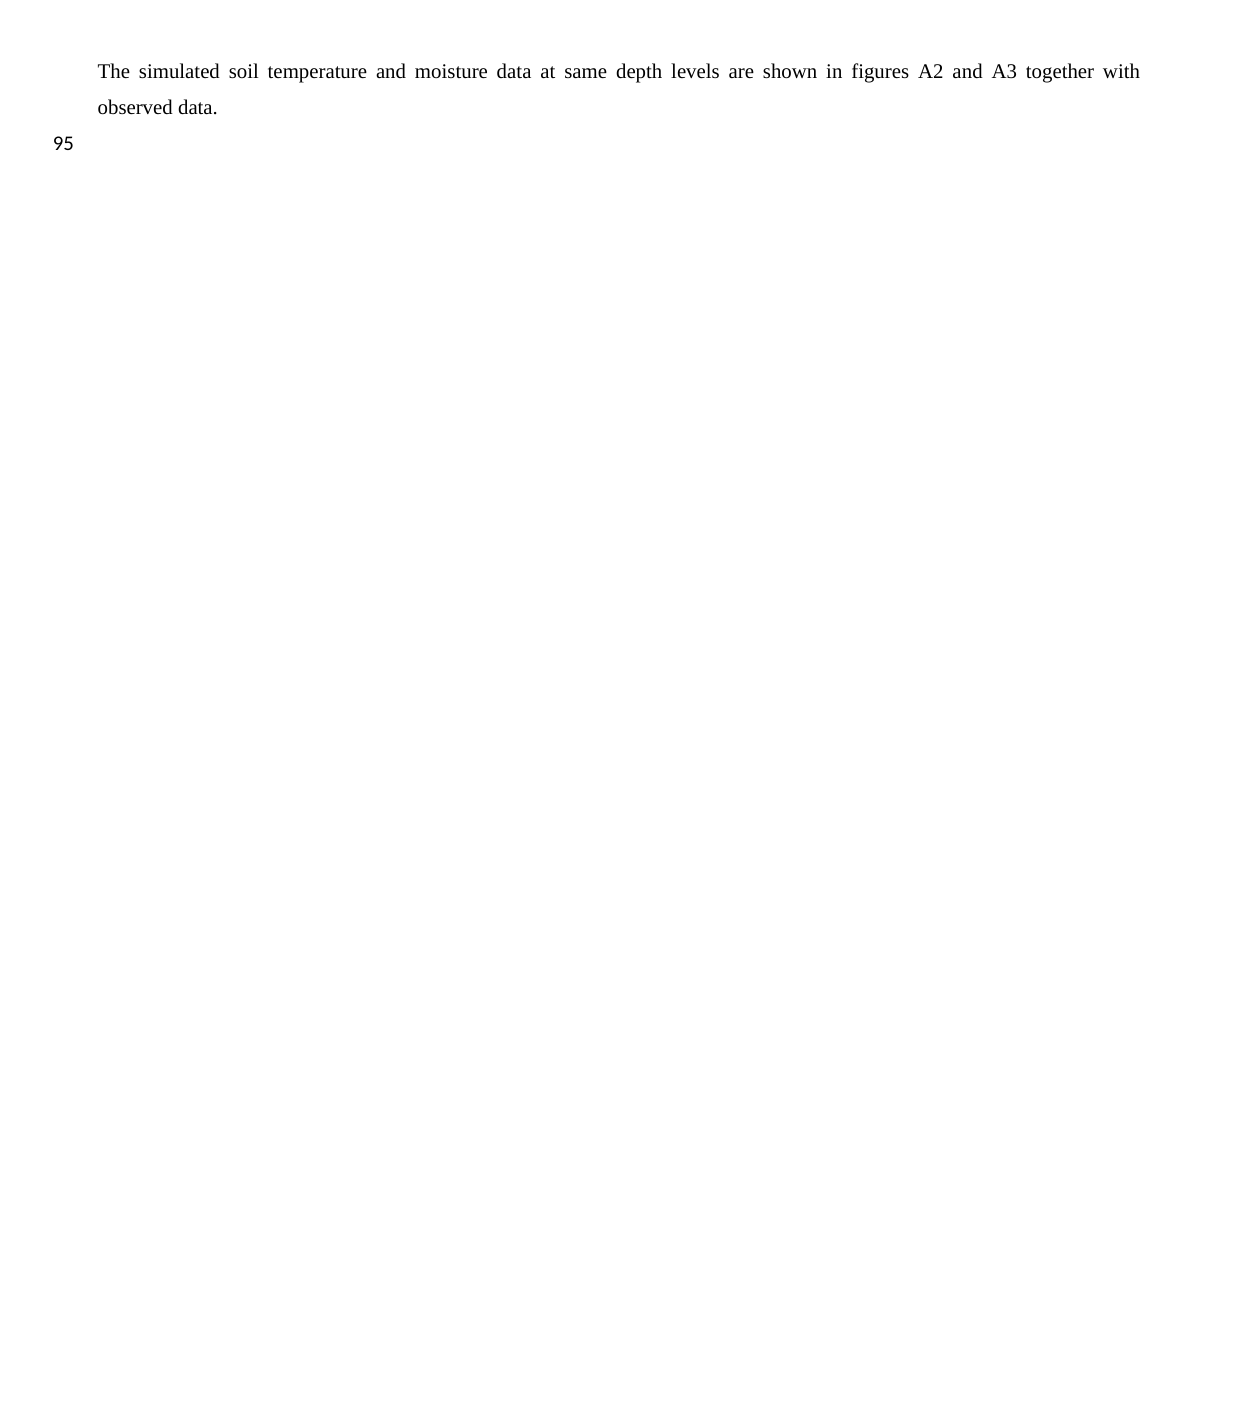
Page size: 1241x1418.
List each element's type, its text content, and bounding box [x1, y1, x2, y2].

text The simulated soil temperature and moisture data at same depth levels are shown in figures A2 and A3 together with observed data. [97, 59, 1143, 119]
